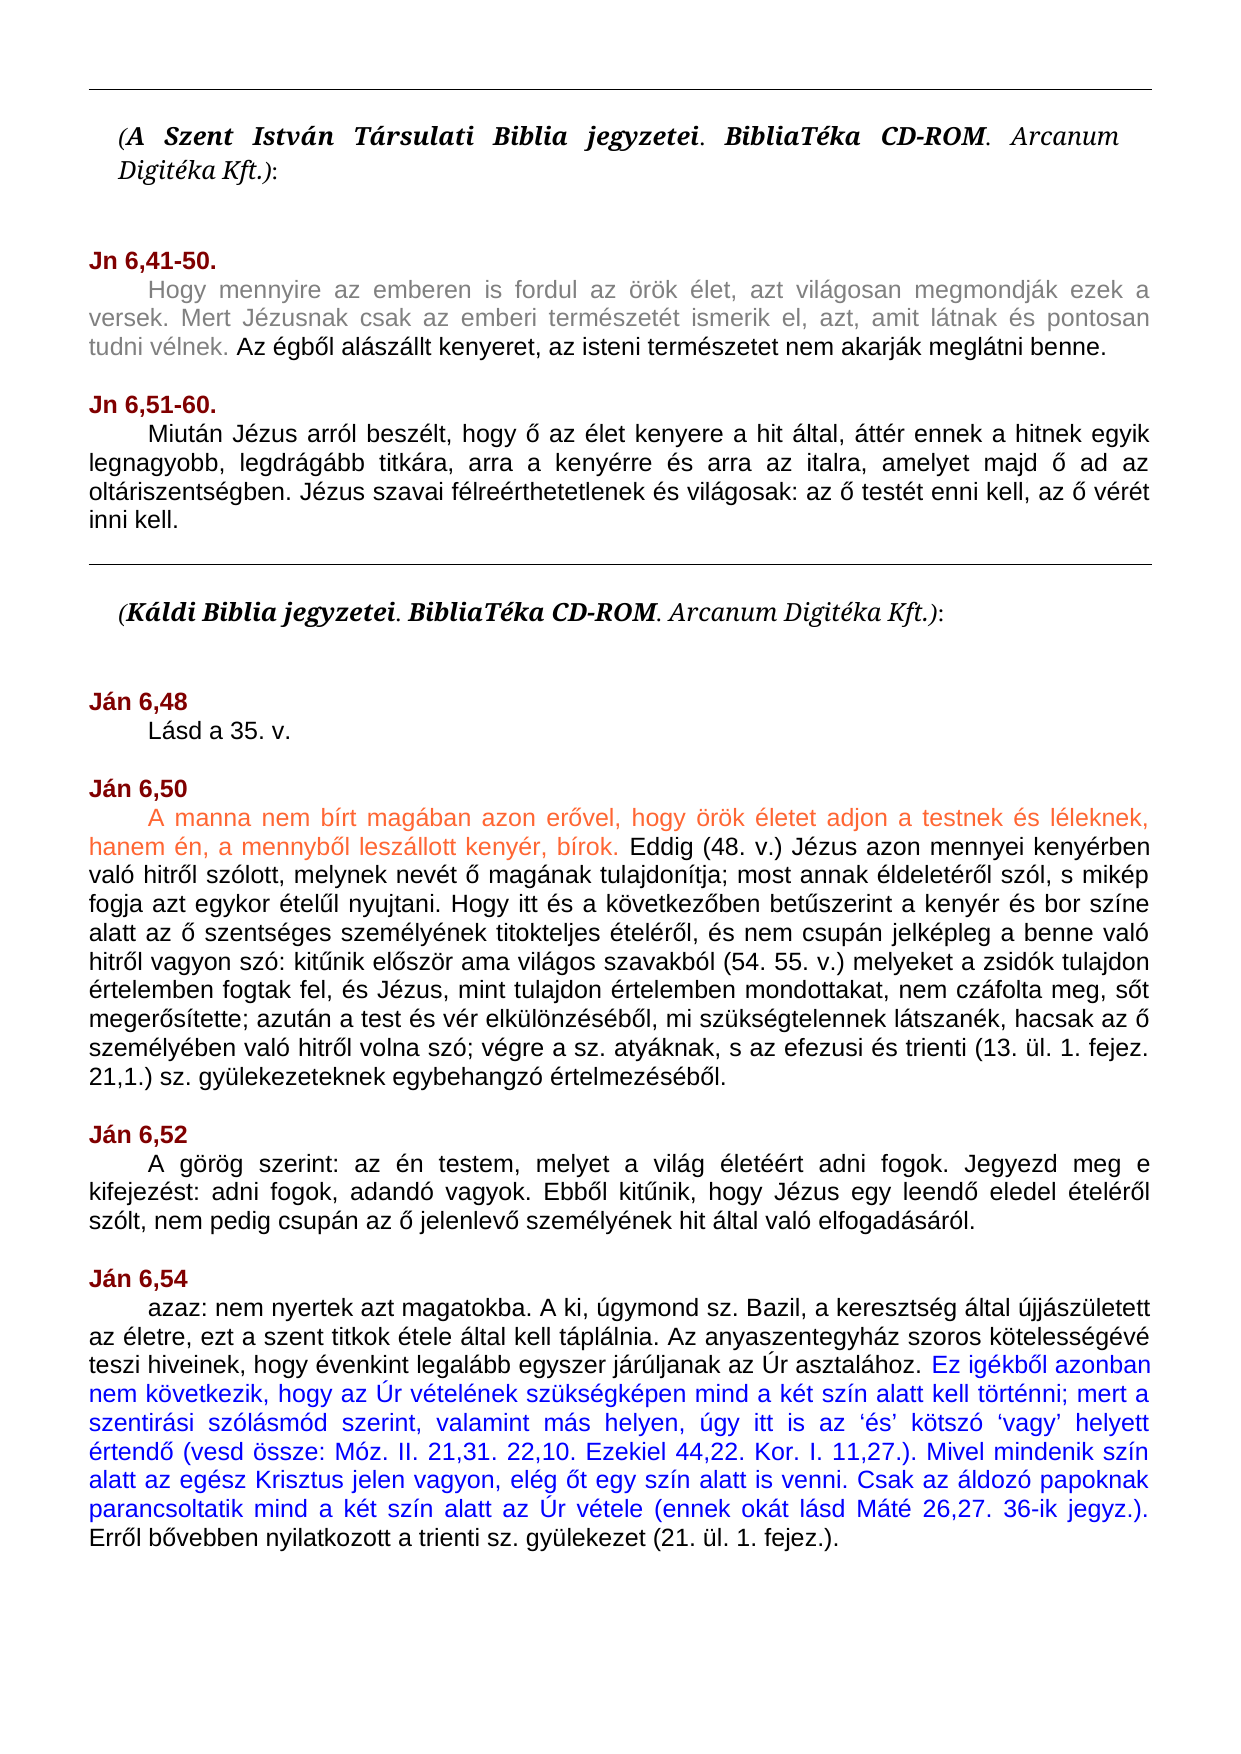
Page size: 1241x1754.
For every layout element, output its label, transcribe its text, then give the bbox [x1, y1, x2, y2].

text Jn 6,41-50. [88, 246, 1152, 275]
text Ján 6,54 [88, 1264, 1152, 1293]
text A görög szerint: az én testem, melyet a világ életéért adni fogok. Jegyezd meg e kifejezést: adni fogok, adandó vagyok. Ebből kitűnik, hogy Jézus egy leendő eledel ételéről szólt, nem pedig csupán az ő jelenlevő személyének hit által való elfogadásáról. [88, 1148, 1152, 1235]
text Jn 6,51-60. [88, 390, 1152, 419]
text A manna nem bírt magában azon erővel, hogy örök életet adjon a testnek és léleknek, hanem én, a mennyből leszállott kenyér, bírok. Eddig (48. v.) Jézus azon mennyei kenyérben való hitről szólott, melynek nevét ő magának tulajdonítja; most annak éldeletéről szól, s mikép fogja azt egykor ételűl nyujtani. Hogy itt és a következőben betűszerint a kenyér és bor színe alatt az ő szentséges személyének titokteljes ételéről, és nem csupán jelképleg a benne való hitről vagyon szó: kitűnik először ama világos szavakból (54. 55. v.) melyeket a zsidók tulajdon értelemben fogtak fel, és Jézus, mint tulajdon értelemben mondottakat, nem czáfolta meg, sőt megerősítette; azután a test és vér elkülönzéséből, mi szükségtelennek látszanék, hacsak az ő személyében való hitről volna szó; végre a sz. atyáknak, s az efezusi és trienti (13. ül. 1. fejez. 21,1.) sz. gyülekezeteknek egybehangzó értelmezéséből. [88, 803, 1152, 1090]
text Ján 6,50 [88, 774, 1152, 803]
text Miután Jézus arról beszélt, hogy ő az élet kenyere a hit által, áttér ennek a hitnek egyik legnagyobb, legdrágább titkára, arra a kenyérre és arra az italra, amelyet majd ő ad az oltáriszentségben. Jézus szavai félreérthetetlenek és világosak: az ő testét enni kell, az ő vérét inni kell. [88, 419, 1152, 534]
text Lásd a 35. v. [88, 716, 1152, 744]
text Ján 6,52 [88, 1120, 1152, 1148]
text azaz: nem nyertek azt magatokba. A ki, úgymond sz. Bazil, a keresztség által újjászületett az életre, ezt a szent titkok étele által kell táplálnia. Az anyaszentegyház szoros kötelességévé teszi hiveinek, hogy évenkint legalább egyszer járúljanak az Úr asztalához. Ez igékből azonban nem következik, hogy az Úr vételének szükségképen mind a két szín alatt kell történni; mert a szentirási szólásmód szerint, valamint más helyen, úgy itt is az ‘és’ kötszó ‘vagy’ helyett értendő (vesd össze: Móz. II. 21,31. 22,10. Ezekiel 44,22. Kor. I. 11,27.). Mivel mindenik szín alatt az egész Krisztus jelen vagyon, elég őt egy szín alatt is venni. Csak az áldozó papoknak parancsoltatik mind a két szín alatt az Úr vétele (ennek okát lásd Máté 26,27. 36-ik jegyz.). Erről bővebben nyilatkozott a trienti sz. gyülekezet (21. ül. 1. fejez.). [88, 1293, 1152, 1552]
text Ján 6,48 [88, 687, 1152, 716]
text (Káldi Biblia jegyzetei. BibliaTéka CD-ROM. Arcanum Digitéka Kft.): [88, 565, 1152, 658]
text (A Szent István Társulati Biblia jegyzetei. BibliaTéka CD-ROM. Arcanum Digitéka Kft.): [88, 90, 1152, 216]
text Hogy mennyire az emberen is fordul az örök élet, azt világosan megmondják ezek a versek. Mert Jézusnak csak az emberi természetét ismerik el, azt, amit látnak és pontosan tudni vélnek. Az égből alászállt kenyeret, az isteni természetet nem akarják meglátni benne. [88, 275, 1152, 361]
